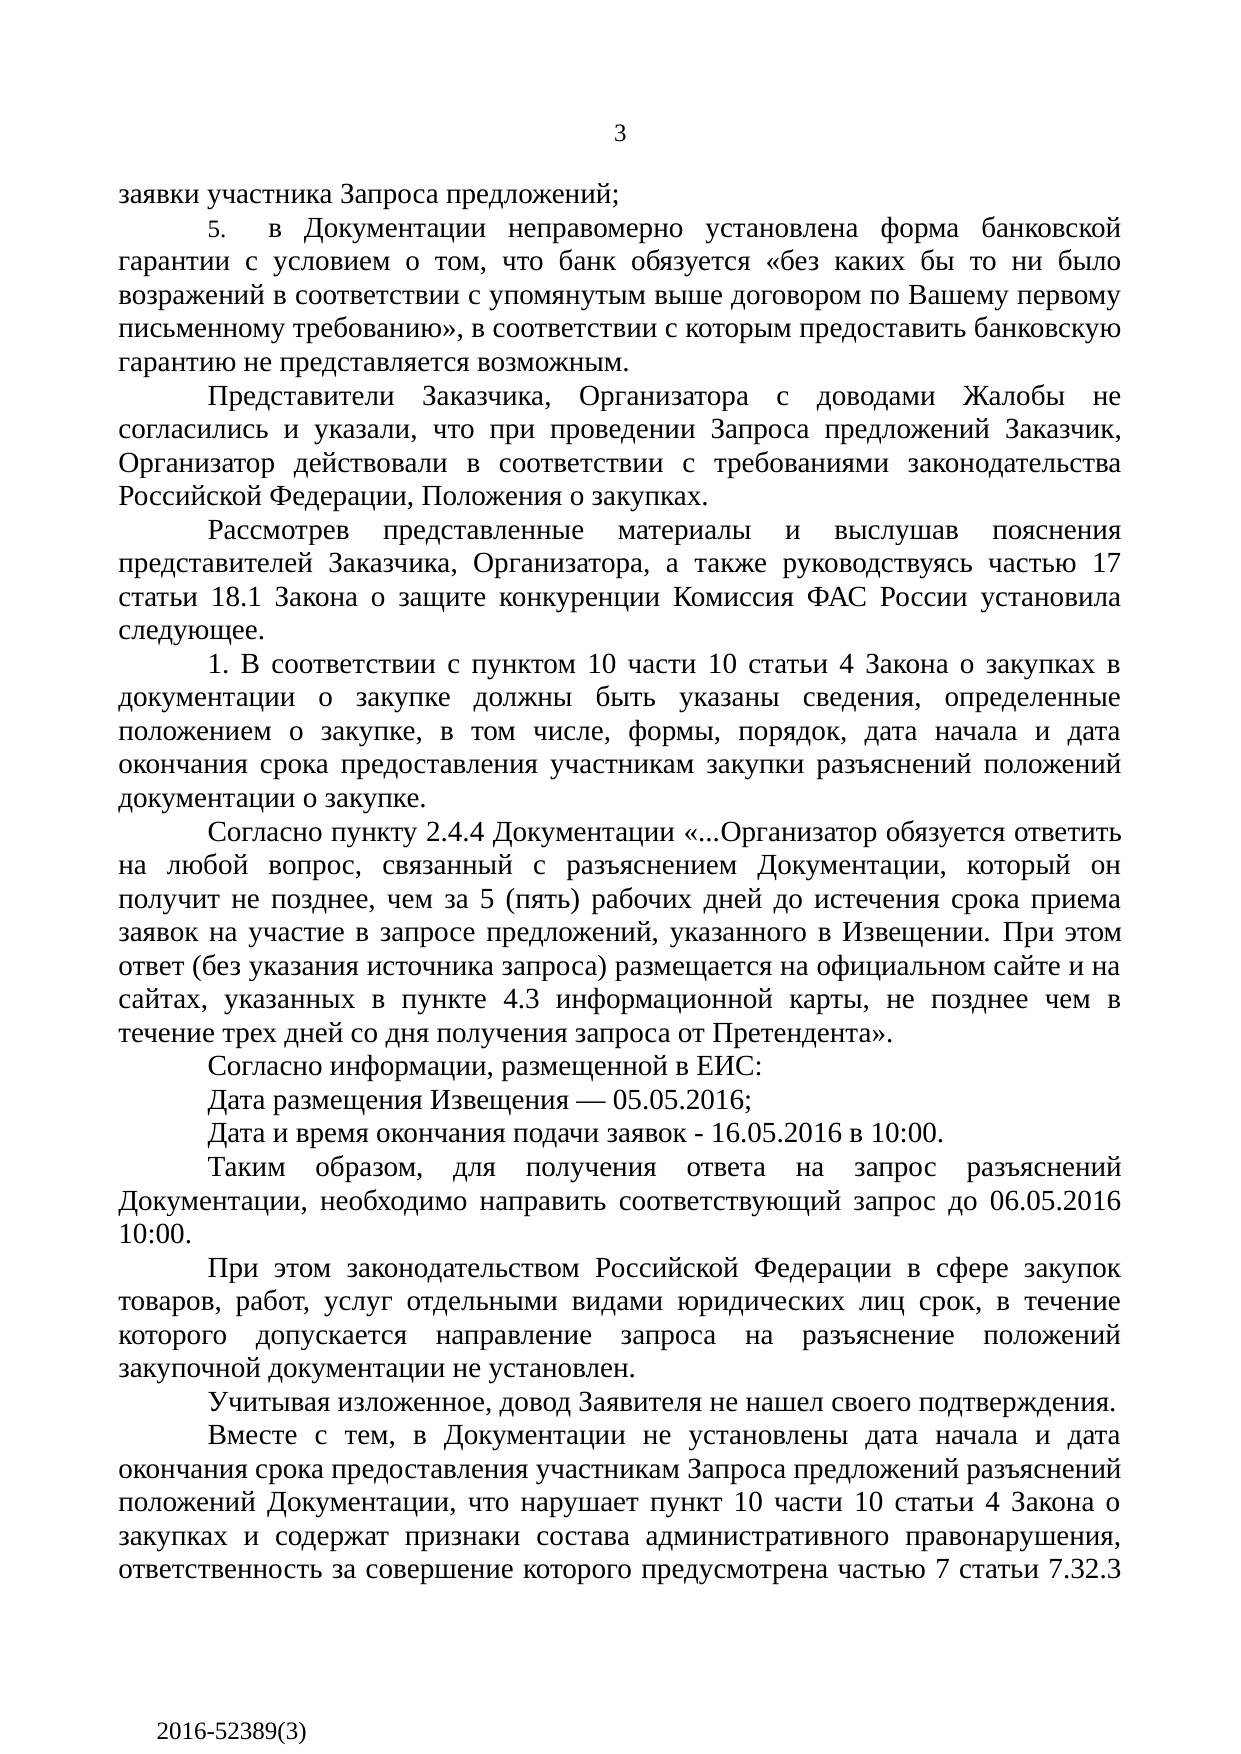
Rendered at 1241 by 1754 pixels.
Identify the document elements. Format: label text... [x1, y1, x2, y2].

list в Документации неправомерно установлена форма банковской гарантии с условием о том, что банк обязуется «без каких бы то ни было возражений в соответствии с упомянутым выше договором по Вашему первому письменному требованию», в соответствии с которым предоставить банковскую гарантию не представляется возможным. [118, 210, 1122, 378]
text Таким образом, для получения ответа на запрос разъяснений Документации, необходимо направить соответствующий запрос до 06.05.2016 10:00. [118, 1149, 1122, 1250]
text Согласно пункту 2.4.4 Документации «...Организатор обязуется ответить на любой вопрос, связанный с разъяснением Документации, который он получит не позднее, чем за 5 (пять) рабочих дней до истечения срока приема заявок на участие в запросе предложений, указанного в Извещении. При этом ответ (без указания источника запроса) размещается на официальном сайте и на сайтах, указанных в пункте 4.3 информационной карты, не позднее чем в течение трех дней со дня получения запроса от Претендента». [118, 814, 1122, 1048]
text Дата размещения Извещения — 05.05.2016; [118, 1082, 1122, 1116]
text 1. В соответствии с пунктом 10 части 10 статьи 4 Закона о закупках в документации о закупке должны быть указаны сведения, определенные положением о закупке, в том числе, формы, порядок, дата начала и дата окончания срока предоставления участникам закупки разъяснений положений документации о закупке. [118, 646, 1122, 814]
text При этом законодательством Российской Федерации в сфере закупок товаров, работ, услуг отдельными видами юридических лиц срок, в течение которого допускается направление запроса на разъяснение положений закупочной документации не установлен. [118, 1250, 1122, 1384]
text Рассмотрев представленные материалы и выслушав пояснения представителей Заказчика, Организатора, а также руководствуясь частью 17 статьи 18.1 Закона о защите конкуренции Комиссия ФАС России установила следующее. [118, 512, 1122, 646]
list заявки участника Запроса предложений; [118, 176, 1122, 210]
text Учитывая изложенное, довод Заявителя не нашел своего подтверждения. [118, 1384, 1122, 1417]
text Дата и время окончания подачи заявок - 16.05.2016 в 10:00. [118, 1116, 1122, 1149]
text Вместе с тем, в Документации не установлены дата начала и дата окончания срока предоставления участникам Запроса предложений разъяснений положений Документации, что нарушает пункт 10 части 10 статьи 4 Закона о закупках и содержат признаки состава административного правонарушения, ответственность за совершение которого предусмотрена частью 7 статьи 7.32.3 [118, 1417, 1122, 1585]
text Представители Заказчика, Организатора с доводами Жалобы не согласились и указали, что при проведении Запроса предложений Заказчик, Организатор действовали в соответствии с требованиями законодательства Российской Федерации, Положения о закупках. [118, 378, 1122, 512]
text Согласно информации, размещенной в ЕИС: [118, 1048, 1122, 1082]
